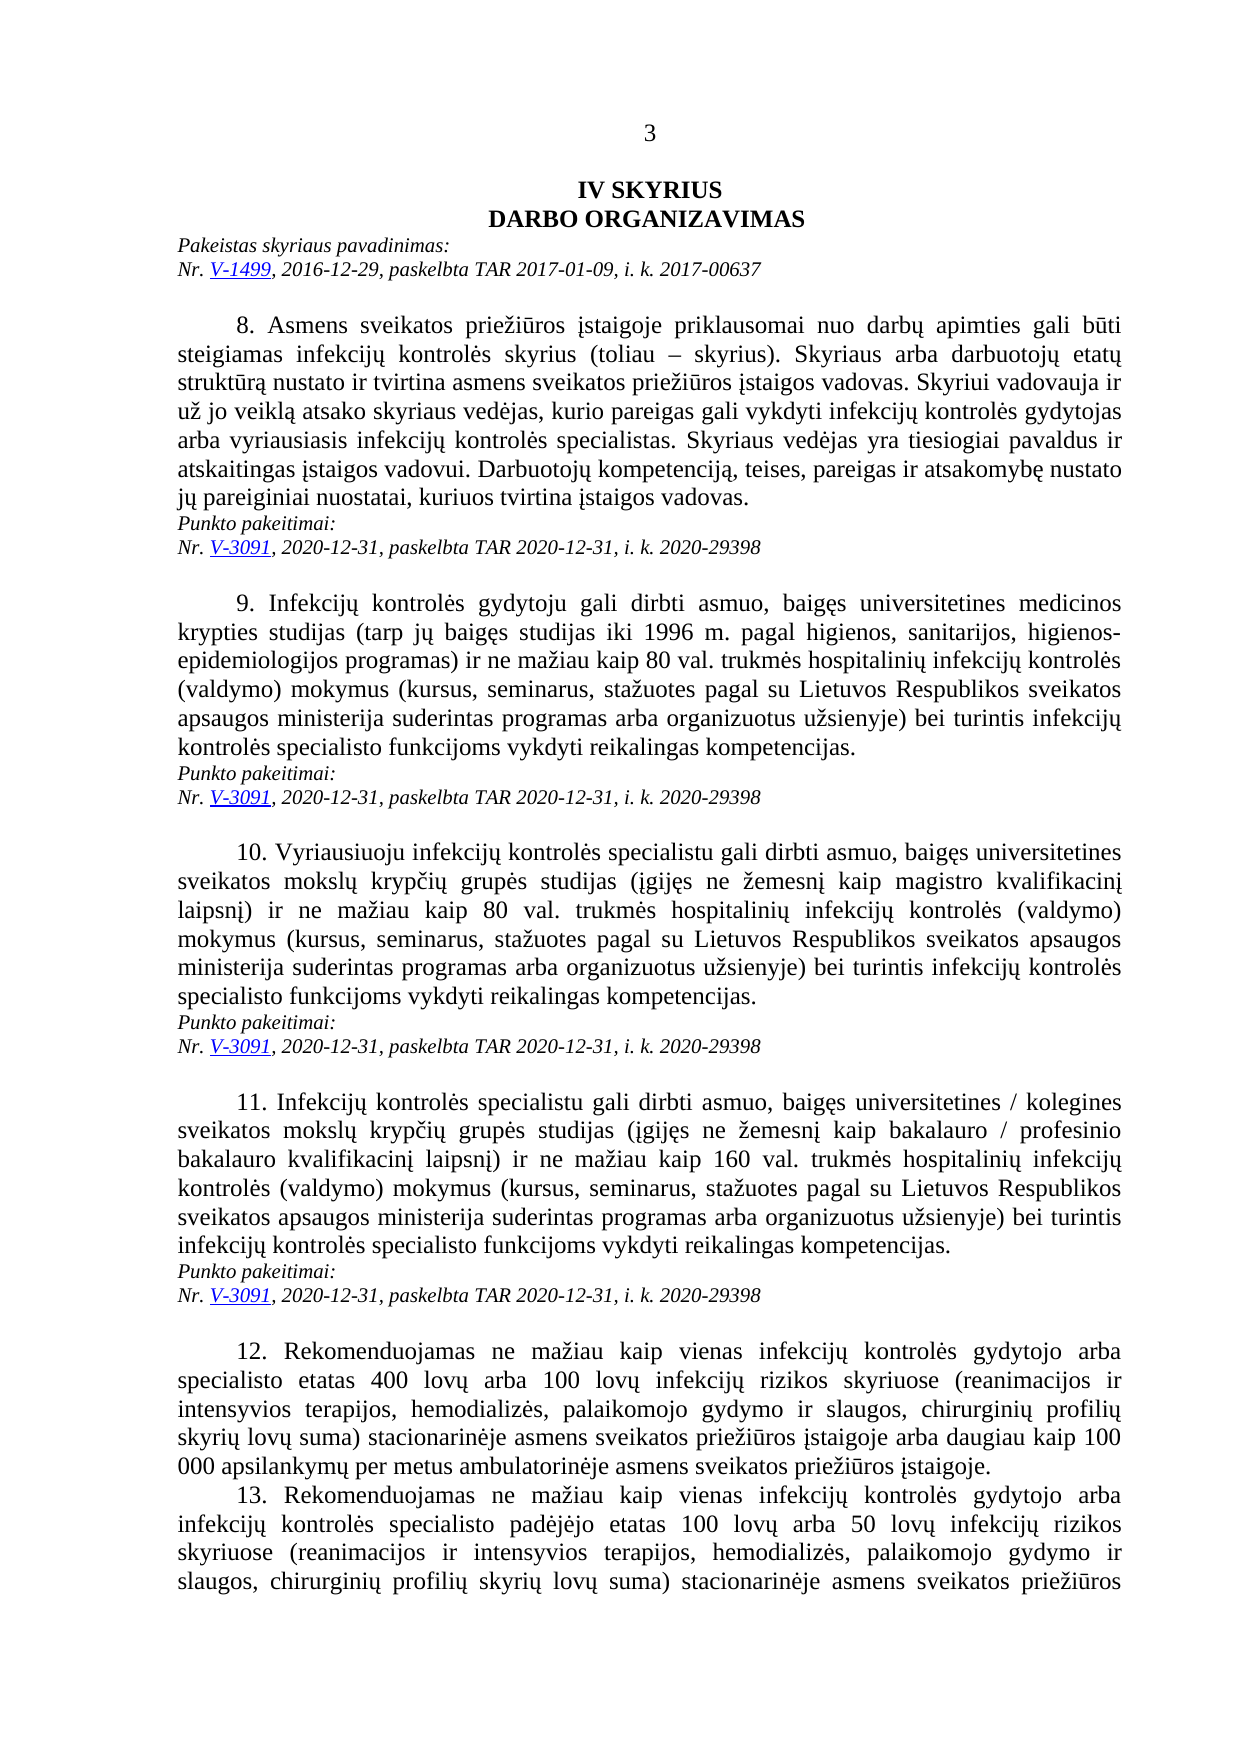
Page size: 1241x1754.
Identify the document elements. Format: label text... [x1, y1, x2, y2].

text Punkto pakeitimai: [177, 761, 1122, 785]
text Nr. V-3091, 2020-12-31, paskelbta TAR 2020-12-31, i. k. 2020-29398 [177, 1283, 1122, 1307]
text 12. Rekomenduojamas ne mažiau kaip vienas infekcijų kontrolės gydytojo arba specialisto etatas 400 lovų arba 100 lovų infekcijų rizikos skyriuose (reanimacijos ir intensyvios terapijos, hemodializės, palaikomojo gydymo ir slaugos, chirurginių profilių skyrių lovų suma) stacionarinėje asmens sveikatos priežiūros įstaigoje arba daugiau kaip 100 000 apsilankymų per metus ambulatorinėje asmens sveikatos priežiūros įstaigoje. [177, 1336, 1122, 1480]
text Punkto pakeitimai: [177, 1259, 1122, 1283]
text 10. Vyriausiuoju infekcijų kontrolės specialistu gali dirbti asmuo, baigęs universitetines sveikatos mokslų krypčių grupės studijas (įgijęs ne žemesnį kaip magistro kvalifikacinį laipsnį) ir ne mažiau kaip 80 val. trukmės hospitalinių infekcijų kontrolės (valdymo) mokymus (kursus, seminarus, stažuotes pagal su Lietuvos Respublikos sveikatos apsaugos ministerija suderintas programas arba organizuotus užsienyje) bei turintis infekcijų kontrolės specialisto funkcijoms vykdyti reikalingas kompetencijas. [177, 837, 1122, 1010]
text 9. Infekcijų kontrolės gydytoju gali dirbti asmuo, baigęs universitetines medicinos krypties studijas (tarp jų baigęs studijas iki 1996 m. pagal higienos, sanitarijos, higienos-epidemiologijos programas) ir ne mažiau kaip 80 val. trukmės hospitalinių infekcijų kontrolės (valdymo) mokymus (kursus, seminarus, stažuotes pagal su Lietuvos Respublikos sveikatos apsaugos ministerija suderintas programas arba organizuotus užsienyje) bei turintis infekcijų kontrolės specialisto funkcijoms vykdyti reikalingas kompetencijas. [177, 588, 1122, 761]
text IV SKYRIUS [177, 176, 1122, 204]
text Punkto pakeitimai: [177, 1010, 1122, 1034]
text Nr. V-1499, 2016-12-29, paskelbta TAR 2017-01-09, i. k. 2017-00637 [177, 257, 1122, 281]
text 13. Rekomenduojamas ne mažiau kaip vienas infekcijų kontrolės gydytojo arba infekcijų kontrolės specialisto padėjėjo etatas 100 lovų arba 50 lovų infekcijų rizikos skyriuose (reanimacijos ir intensyvios terapijos, hemodializės, palaikomojo gydymo ir slaugos, chirurginių profilių skyrių lovų suma) stacionarinėje asmens sveikatos priežiūros [177, 1480, 1122, 1595]
text DARBO ORGANIZAVIMAS [177, 204, 1122, 233]
text Nr. V-3091, 2020-12-31, paskelbta TAR 2020-12-31, i. k. 2020-29398 [177, 1034, 1122, 1058]
text Nr. V-3091, 2020-12-31, paskelbta TAR 2020-12-31, i. k. 2020-29398 [177, 535, 1122, 559]
text Nr. V-3091, 2020-12-31, paskelbta TAR 2020-12-31, i. k. 2020-29398 [177, 785, 1122, 809]
text Punkto pakeitimai: [177, 511, 1122, 535]
text 11. Infekcijų kontrolės specialistu gali dirbti asmuo, baigęs universitetines / kolegines sveikatos mokslų krypčių grupės studijas (įgijęs ne žemesnį kaip bakalauro / profesinio bakalauro kvalifikacinį laipsnį) ir ne mažiau kaip 160 val. trukmės hospitalinių infekcijų kontrolės (valdymo) mokymus (kursus, seminarus, stažuotes pagal su Lietuvos Respublikos sveikatos apsaugos ministerija suderintas programas arba organizuotus užsienyje) bei turintis infekcijų kontrolės specialisto funkcijoms vykdyti reikalingas kompetencijas. [177, 1087, 1122, 1259]
text 8. Asmens sveikatos priežiūros įstaigoje priklausomai nuo darbų apimties gali būti steigiamas infekcijų kontrolės skyrius (toliau – skyrius). Skyriaus arba darbuotojų etatų struktūrą nustato ir tvirtina asmens sveikatos priežiūros įstaigos vadovas. Skyriui vadovauja ir už jo veiklą atsako skyriaus vedėjas, kurio pareigas gali vykdyti infekcijų kontrolės gydytojas arba vyriausiasis infekcijų kontrolės specialistas. Skyriaus vedėjas yra tiesiogiai pavaldus ir atskaitingas įstaigos vadovui. Darbuotojų kompetenciją, teises, pareigas ir atsakomybę nustato jų pareiginiai nuostatai, kuriuos tvirtina įstaigos vadovas. [177, 310, 1122, 511]
text Pakeistas skyriaus pavadinimas: [177, 233, 1122, 257]
